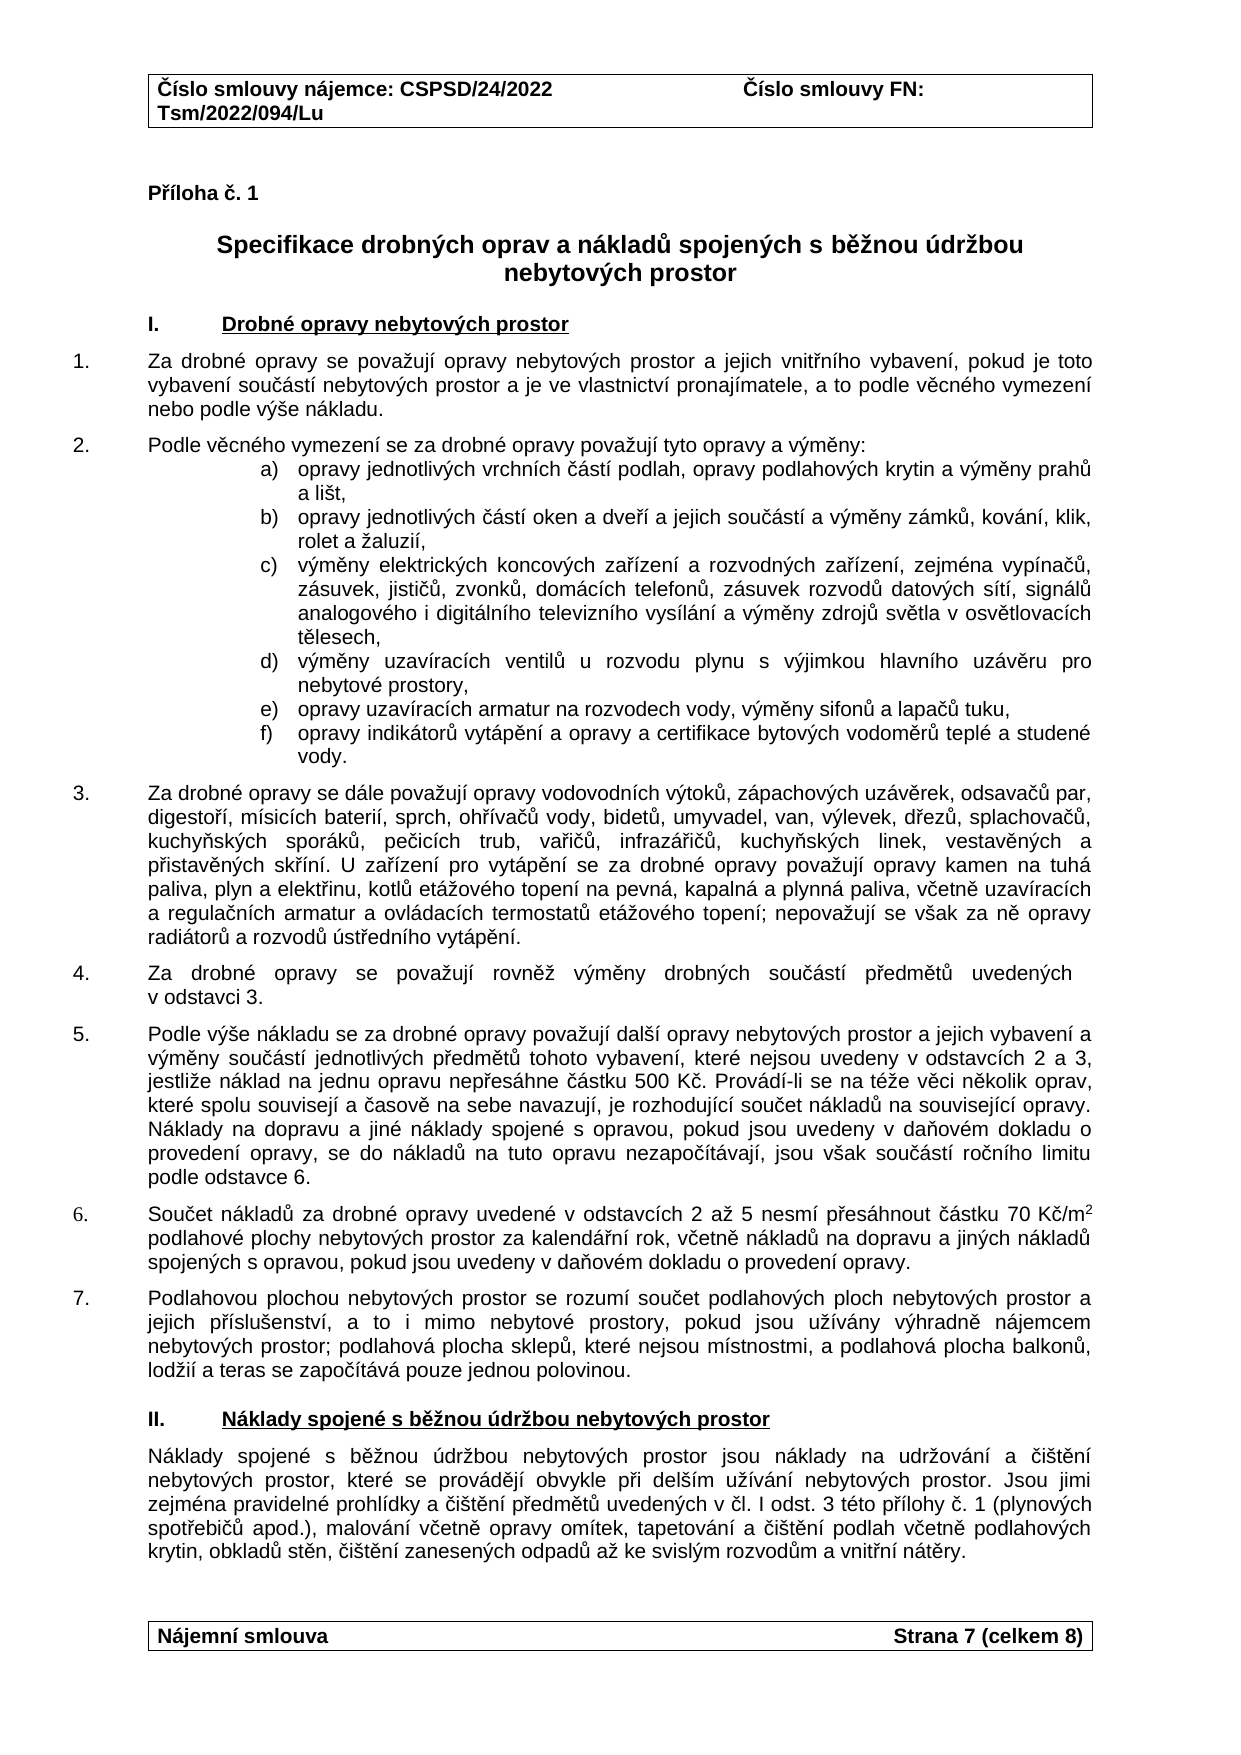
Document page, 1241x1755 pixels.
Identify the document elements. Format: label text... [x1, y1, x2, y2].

list výměny elektrických koncových zařízení a rozvodných zařízení, zejména vypínačů, zásuvek, jističů, zvonků, domácích telefonů, zásuvek rozvodů datových sítí, signálů analogového i digitálního televizního vysílání a výměny zdrojů světla v osvětlovacích tělesech, [260, 553, 1093, 648]
list opravy jednotlivých částí oken a dveří a jejich součástí a výměny zámků, kování, klik, rolet a žaluzií, [260, 505, 1093, 553]
list opravy jednotlivých vrchních částí podlah, opravy podlahových krytin a výměny prahů a lišt, [260, 457, 1093, 505]
list Náklady spojené s běžnou údržbou nebytových prostor [148, 1407, 1093, 1431]
list Za drobné opravy se považují opravy nebytových prostor a jejich vnitřního vybavení, pokud je toto vybavení součástí nebytových prostor a je ve vlastnictví pronajímatele, a to podle věcného vymezení nebo podle výše nákladu. [73, 348, 1093, 420]
text Příloha č. 1 [148, 181, 1093, 204]
list Podlahovou plochou nebytových prostor se rozumí součet podlahových ploch nebytových prostor a jejich příslušenství, a to i mimo nebytové prostory, pokud jsou užívány výhradně nájemcem nebytových prostor; podlahová plocha sklepů, které nejsou místnostmi, a podlahová plocha balkonů, lodžií a teras se započítává pouze jednou polovinou. [73, 1286, 1093, 1382]
list opravy indikátorů vytápění a opravy a certifikace bytových vodoměrů teplé a studené vody. [260, 720, 1093, 768]
list výměny uzavíracích ventilů u rozvodu plynu s výjimkou hlavního uzávěru pro nebytové prostory, [260, 648, 1093, 696]
list opravy uzavíracích armatur na rozvodech vody, výměny sifonů a lapačů tuku, [260, 696, 1093, 720]
list Podle věcného vymezení se za drobné opravy považují tyto opravy a výměny: [73, 433, 1093, 457]
list Za drobné opravy se považují rovněž výměny drobných součástí předmětů uvedených v odstavci 3. [73, 961, 1093, 1009]
list Součet nákladů za drobné opravy uvedené v odstavcích 2 až 5 nesmí přesáhnout částku 70 Kč/m2 podlahové plochy nebytových prostor za kalendářní rok, včetně nákladů na dopravu a jiných nákladů spojených s opravou, pokud jsou uvedeny v daňovém dokladu o provedení opravy. [73, 1202, 1093, 1274]
list Podle výše nákladu se za drobné opravy považují další opravy nebytových prostor a jejich vybavení a výměny součástí jednotlivých předmětů tohoto vybavení, které nejsou uvedeny v odstavcích 2 a 3, jestliže náklad na jednu opravu nepřesáhne částku 500 Kč. Provádí-li se na téže věci několik oprav, které spolu souvisejí a časově na sebe navazují, je rozhodující součet nákladů na související opravy. Náklady na dopravu a jiné náklady spojené s opravou, pokud jsou uvedeny v daňovém dokladu o provedení opravy, se do nákladů na tuto opravu nezapočítávají, jsou však součástí ročního limitu podle odstavce 6. [73, 1021, 1093, 1189]
text Specifikace drobných oprav a nákladů spojených s běžnou údržbou nebytových prostor [148, 229, 1093, 287]
list Za drobné opravy se dále považují opravy vodovodních výtoků, zápachových uzávěrek, odsavačů par, digestoří, mísicích baterií, sprch, ohřívačů vody, bidetů, umyvadel, van, výlevek, dřezů, splachovačů, kuchyňských sporáků, pečicích trub, vařičů, infrazářičů, kuchyňských linek, vestavěných a přistavěných skříní. U zařízení pro vytápění se za drobné opravy považují opravy kamen na tuhá paliva, plyn a elektřinu, kotlů etážového topení na pevná, kapalná a plynná paliva, včetně uzavíracích a regulačních armatur a ovládacích termostatů etážového topení; nepovažují se však za ně opravy radiátorů a rozvodů ústředního vytápění. [73, 781, 1093, 948]
text Náklady spojené s běžnou údržbou nebytových prostor jsou náklady na udržování a čištění nebytových prostor, které se provádějí obvykle při delším užívání nebytových prostor. Jsou jimi zejména pravidelné prohlídky a čištění předmětů uvedených v čl. I odst. 3 této přílohy č. 1 (plynových spotřebičů apod.), malování včetně opravy omítek, tapetování a čištění podlah včetně podlahových krytin, obkladů stěn, čištění zanesených odpadů až ke svislým rozvodům a vnitřní nátěry. [148, 1443, 1093, 1563]
list Drobné opravy nebytových prostor [148, 312, 1093, 336]
